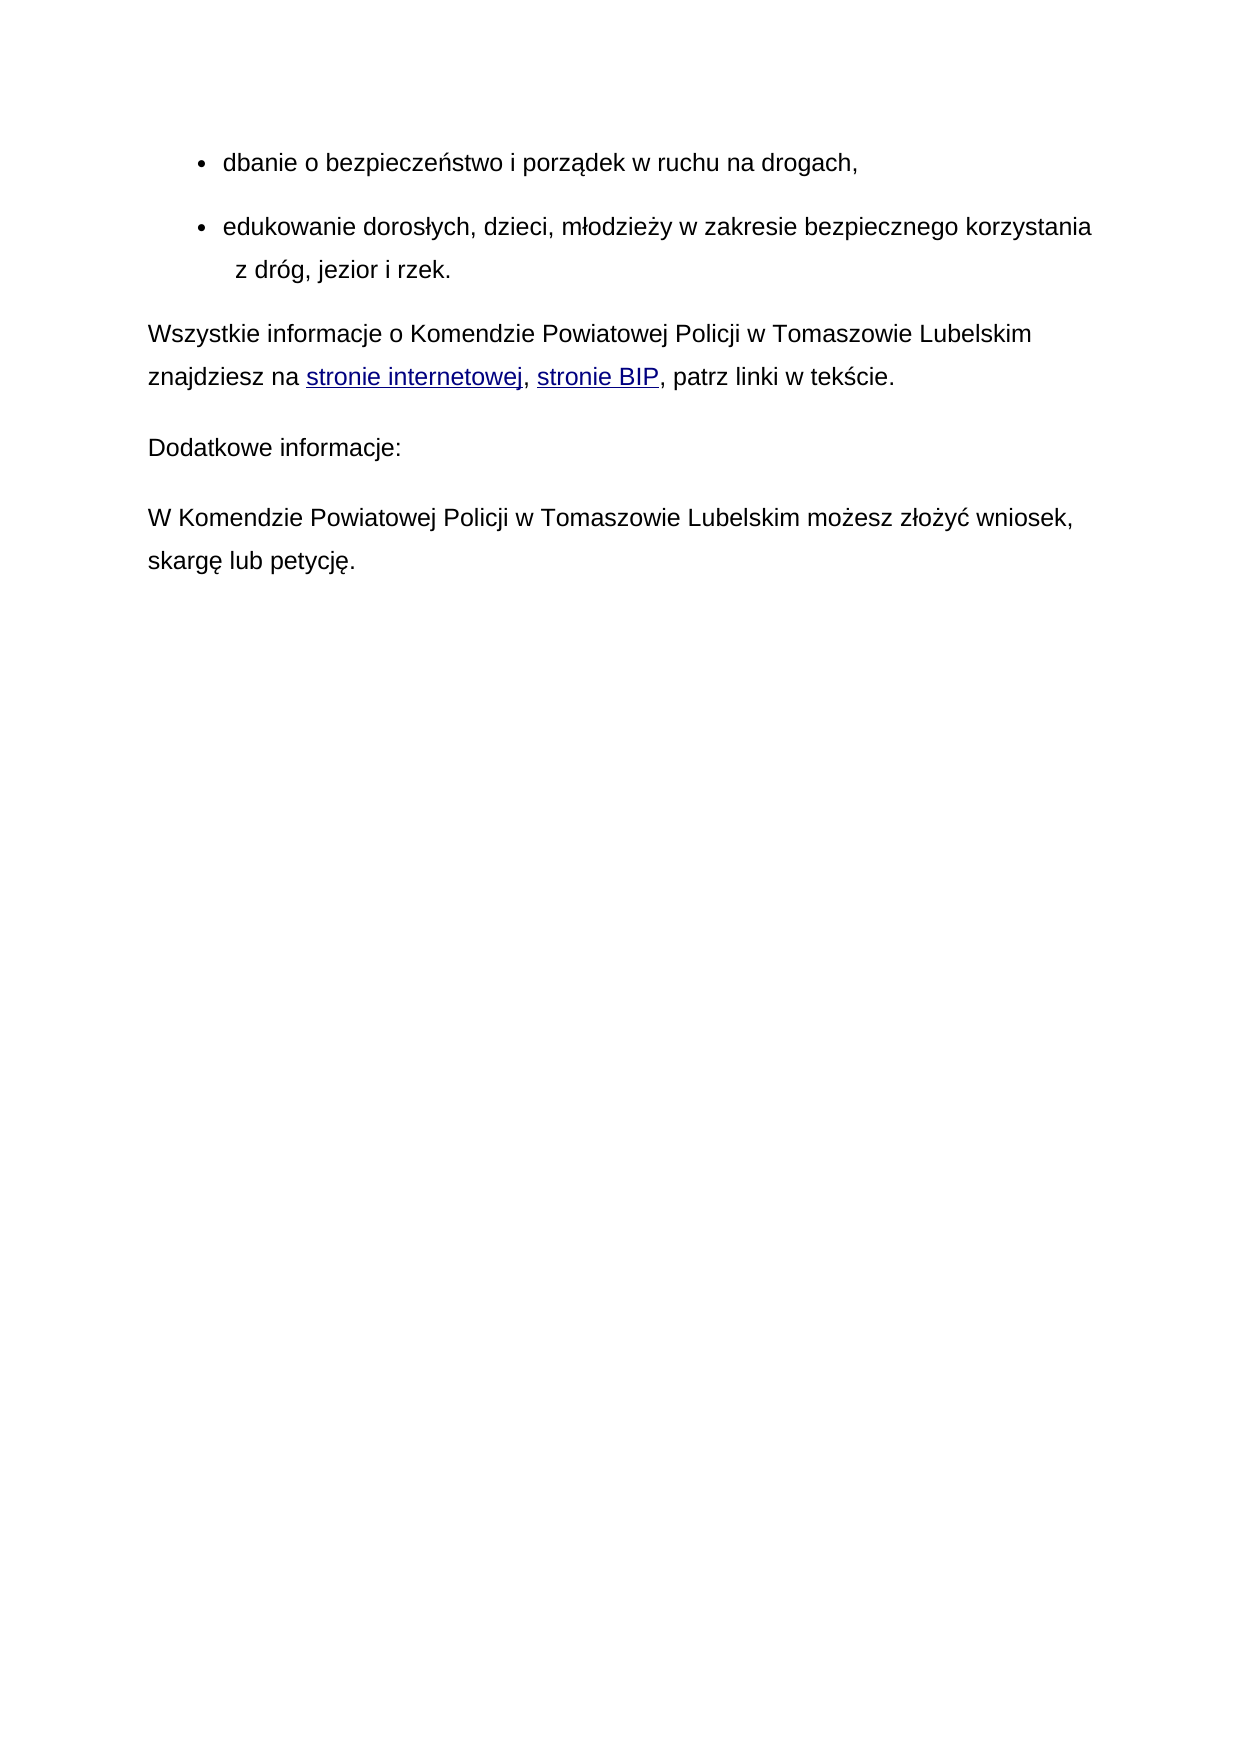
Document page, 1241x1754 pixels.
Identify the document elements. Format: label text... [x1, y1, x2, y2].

text W Komendzie Powiatowej Policji w Tomaszowie Lubelskim możesz złożyć wniosek, skargę lub petycję. [148, 503, 1093, 575]
text Dodatkowe informacje: [148, 432, 1093, 461]
text Wszystkie informacje o Komendzie Powiatowej Policji w Tomaszowie Lubelskim znajdziesz na stronie internetowej, stronie BIP, patrz linki w tekście. [148, 319, 1093, 391]
list edukowanie dorosłych, dzieci, młodzieży w zakresie bezpiecznego korzystania z dróg, jezior i rzek. [198, 212, 1093, 283]
list dbanie o bezpieczeństwo i porządek w ruchu na drogach, [198, 148, 1093, 176]
